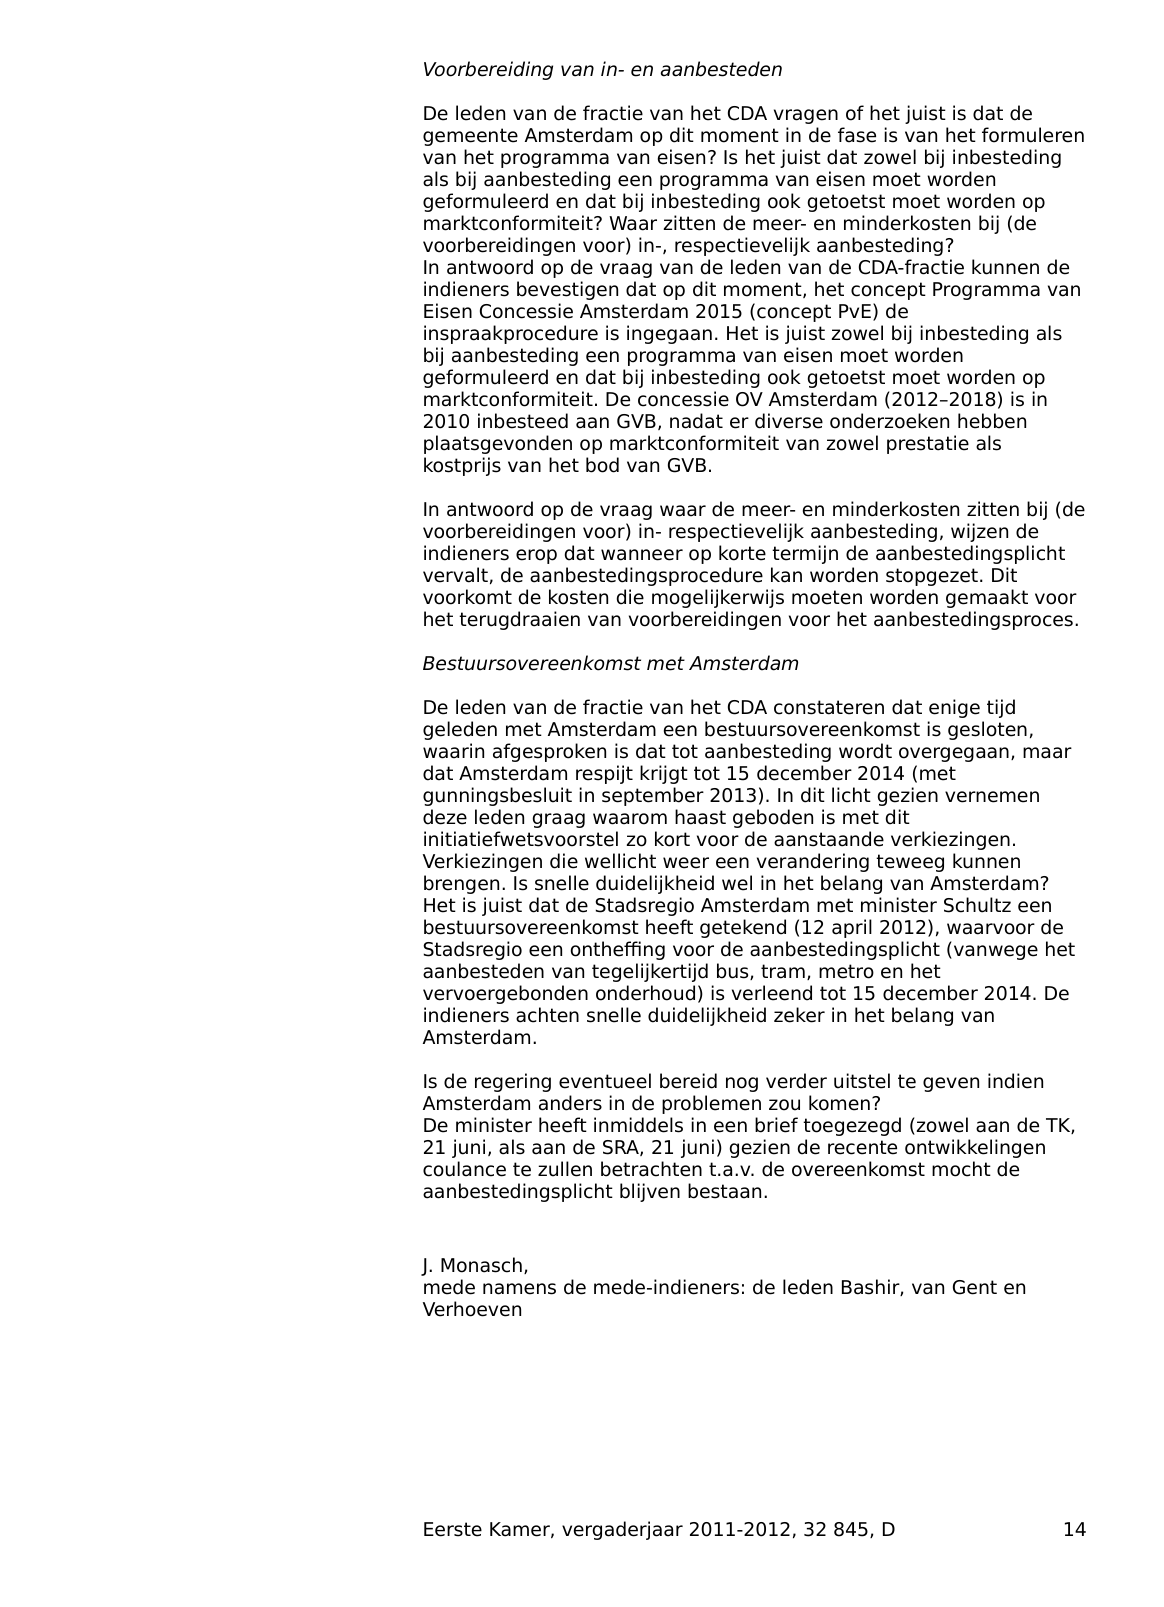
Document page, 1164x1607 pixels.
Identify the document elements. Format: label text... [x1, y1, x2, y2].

subtitle Voorbereiding van in- en aanbesteden [422, 59, 1087, 81]
text De leden van de fractie van het CDA vragen of het juist is dat de gemeente Amsterdam op dit moment in de fase is van het formuleren van het programma van eisen? Is het juist dat zowel bij inbesteding als bij aanbesteding een programma van eisen moet worden geformuleerd en dat bij inbesteding ook getoetst moet worden op marktconformiteit? Waar zitten de meer- en minderkosten bij (de voorbereidingen voor) in-, respectievelijk aanbesteding? [422, 103, 1087, 257]
text De leden van de fractie van het CDA constateren dat enige tijd geleden met Amsterdam een bestuursovereenkomst is gesloten, waarin afgesproken is dat tot aanbesteding wordt overgegaan, maar dat Amsterdam respijt krijgt tot 15 december 2014 (met gunningsbesluit in september 2013). In dit licht gezien vernemen deze leden graag waarom haast geboden is met dit initiatiefwetsvoorstel zo kort voor de aanstaande verkiezingen. Verkiezingen die wellicht weer een verandering teweeg kunnen brengen. Is snelle duidelijkheid wel in het belang van Amsterdam? [422, 697, 1087, 895]
text J. Monasch, mede namens de mede-indieners: de leden Bashir, van Gent en Verhoeven [422, 1233, 1087, 1343]
text De minister heeft inmiddels in een brief toegezegd (zowel aan de TK, 21 juni, als aan de SRA, 21 juni) gezien de recente ontwikkelingen coulance te zullen betrachten t.a.v. de overeenkomst mocht de aanbestedingsplicht blijven bestaan. [422, 1115, 1087, 1203]
text Is de regering eventueel bereid nog verder uitstel te geven indien Amsterdam anders in de problemen zou komen? [422, 1071, 1087, 1115]
text In antwoord op de vraag waar de meer- en minderkosten zitten bij (de voorbereidingen voor) in- respectievelijk aanbesteding, wijzen de indieners erop dat wanneer op korte termijn de aanbestedingsplicht vervalt, de aanbestedingsprocedure kan worden stopgezet. Dit voorkomt de kosten die mogelijkerwijs moeten worden gemaakt voor het terugdraaien van voorbereidingen voor het aanbestedingsproces. [422, 499, 1087, 631]
subtitle Bestuursovereenkomst met Amsterdam [422, 653, 1087, 675]
text In antwoord op de vraag van de leden van de CDA-fractie kunnen de indieners bevestigen dat op dit moment, het concept Programma van Eisen Concessie Amsterdam 2015 (concept PvE) de inspraakprocedure is ingegaan. Het is juist zowel bij inbesteding als bij aanbesteding een programma van eisen moet worden geformuleerd en dat bij inbesteding ook getoetst moet worden op marktconformiteit. De concessie OV Amsterdam (2012–2018) is in 2010 inbesteed aan GVB, nadat er diverse onderzoeken hebben plaatsgevonden op marktconformiteit van zowel prestatie als kostprijs van het bod van GVB. [422, 257, 1087, 477]
text Het is juist dat de Stadsregio Amsterdam met minister Schultz een bestuursovereenkomst heeft getekend (12 april 2012), waarvoor de Stadsregio een ontheffing voor de aanbestedingsplicht (vanwege het aanbesteden van tegelijkertijd bus, tram, metro en het vervoergebonden onderhoud) is verleend tot 15 december 2014. De indieners achten snelle duidelijkheid zeker in het belang van Amsterdam. [422, 895, 1087, 1049]
